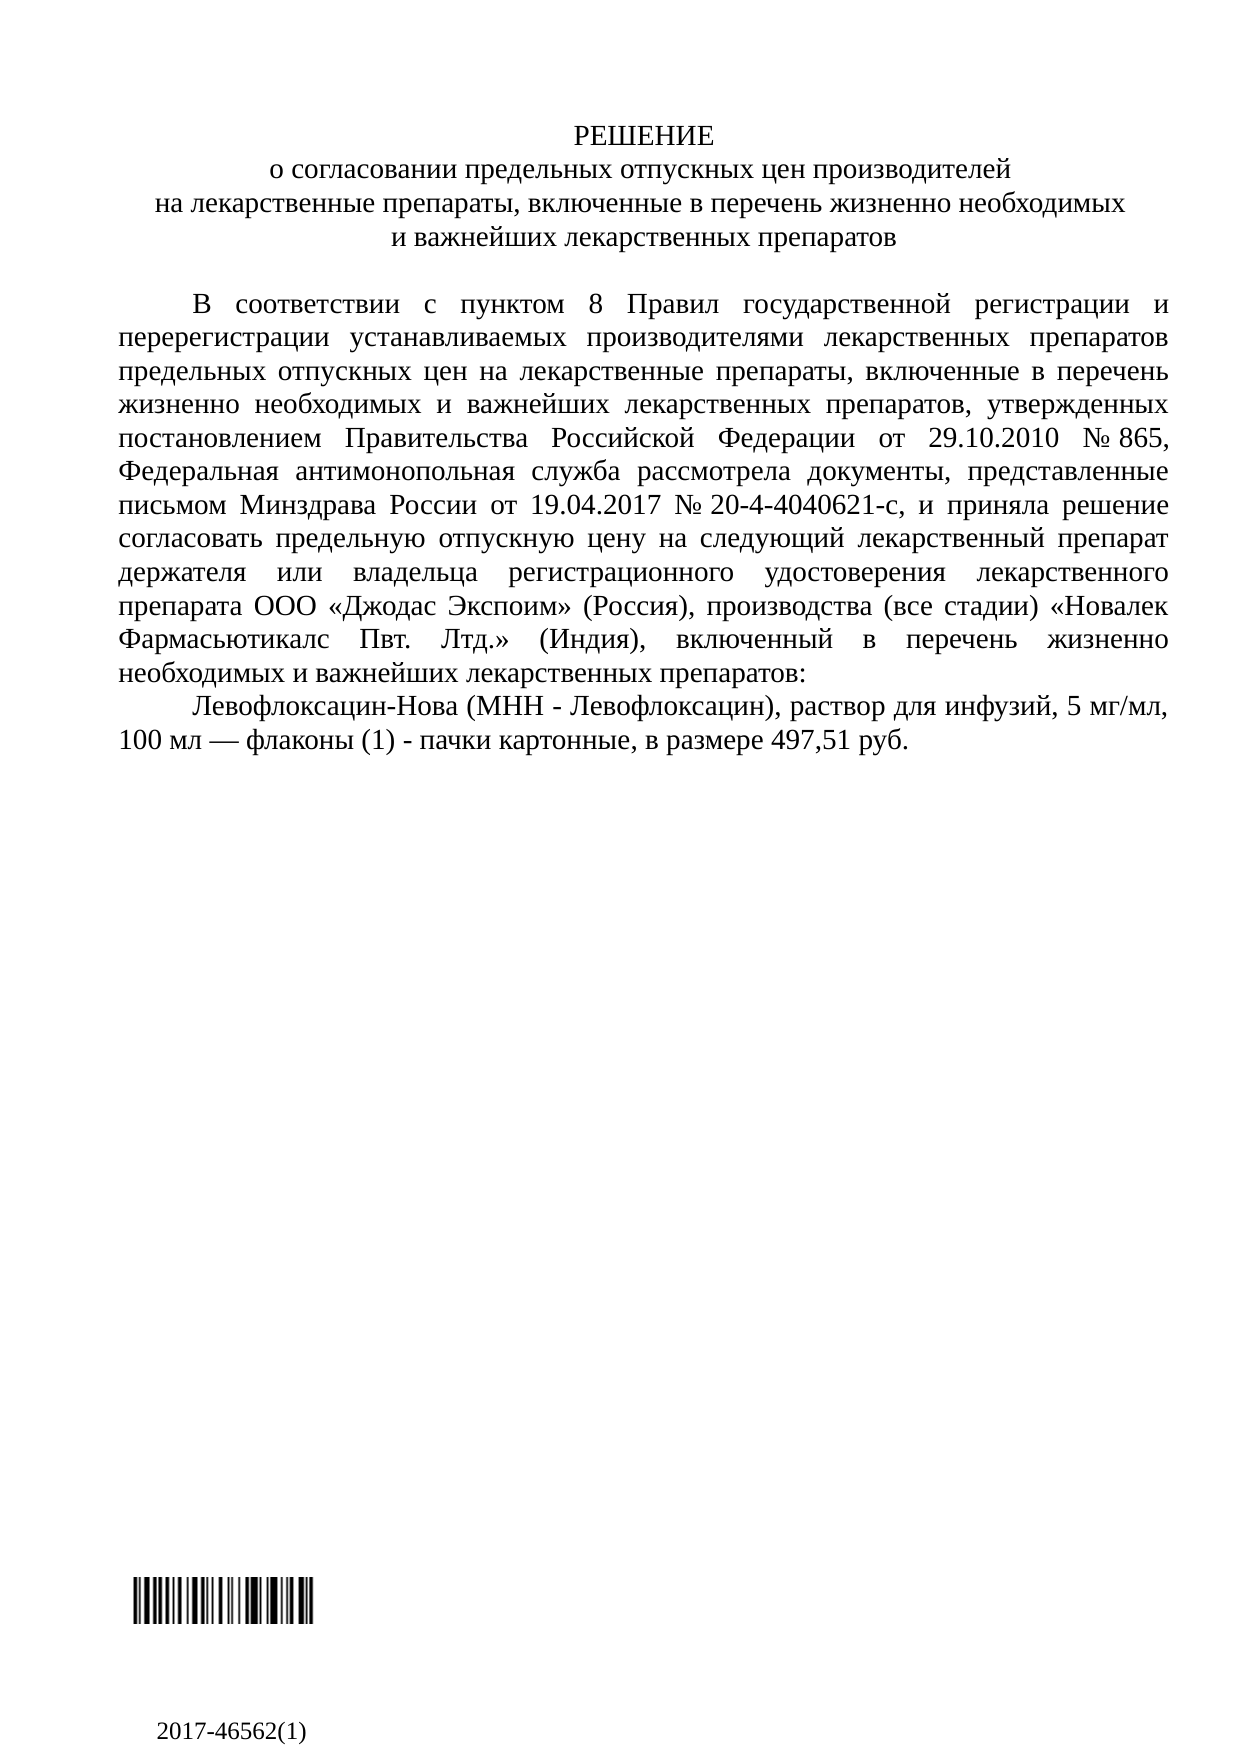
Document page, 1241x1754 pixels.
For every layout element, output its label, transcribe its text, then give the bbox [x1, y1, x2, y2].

picture [118, 1577, 331, 1624]
text Левофлоксацин-Нова (МНН - Левофлоксацин), раствор для инфузий, 5 мг/мл, 100 мл — флаконы (1) - пачки картонные, в размере 497,51 руб. [118, 688, 1170, 755]
text и важнейших лекарственных препаратов [118, 219, 1170, 252]
text на лекарственные препараты, включенные в перечень жизненно необходимых [118, 185, 1170, 219]
text РЕШЕНИЕ [118, 118, 1170, 152]
text о согласовании предельных отпускных цен производителей [118, 152, 1170, 185]
text В соответствии с пунктом 8 Правил государственной регистрации и перерегистрации устанавливаемых производителями лекарственных препаратов предельных отпускных цен на лекарственные препараты, включенные в перечень жизненно необходимых и важнейших лекарственных препаратов, утвержденных постановлением Правительства Российской Федерации от 29.10.2010 № 865, Федеральная антимонопольная служба рассмотрела документы, представленные письмом Минздрава России от 19.04.2017 № 20-4-4040621-с, и приняла решение согласовать предельную отпускную цену на следующий лекарственный препарат держателя или владельца регистрационного удостоверения лекарственного препарата ООО «Джодас Экспоим» (Россия), производства (все стадии) «Новалек Фармасьютикалс Пвт. Лтд.» (Индия), включенный в перечень жизненно необходимых и важнейших лекарственных препаратов: [118, 286, 1170, 688]
